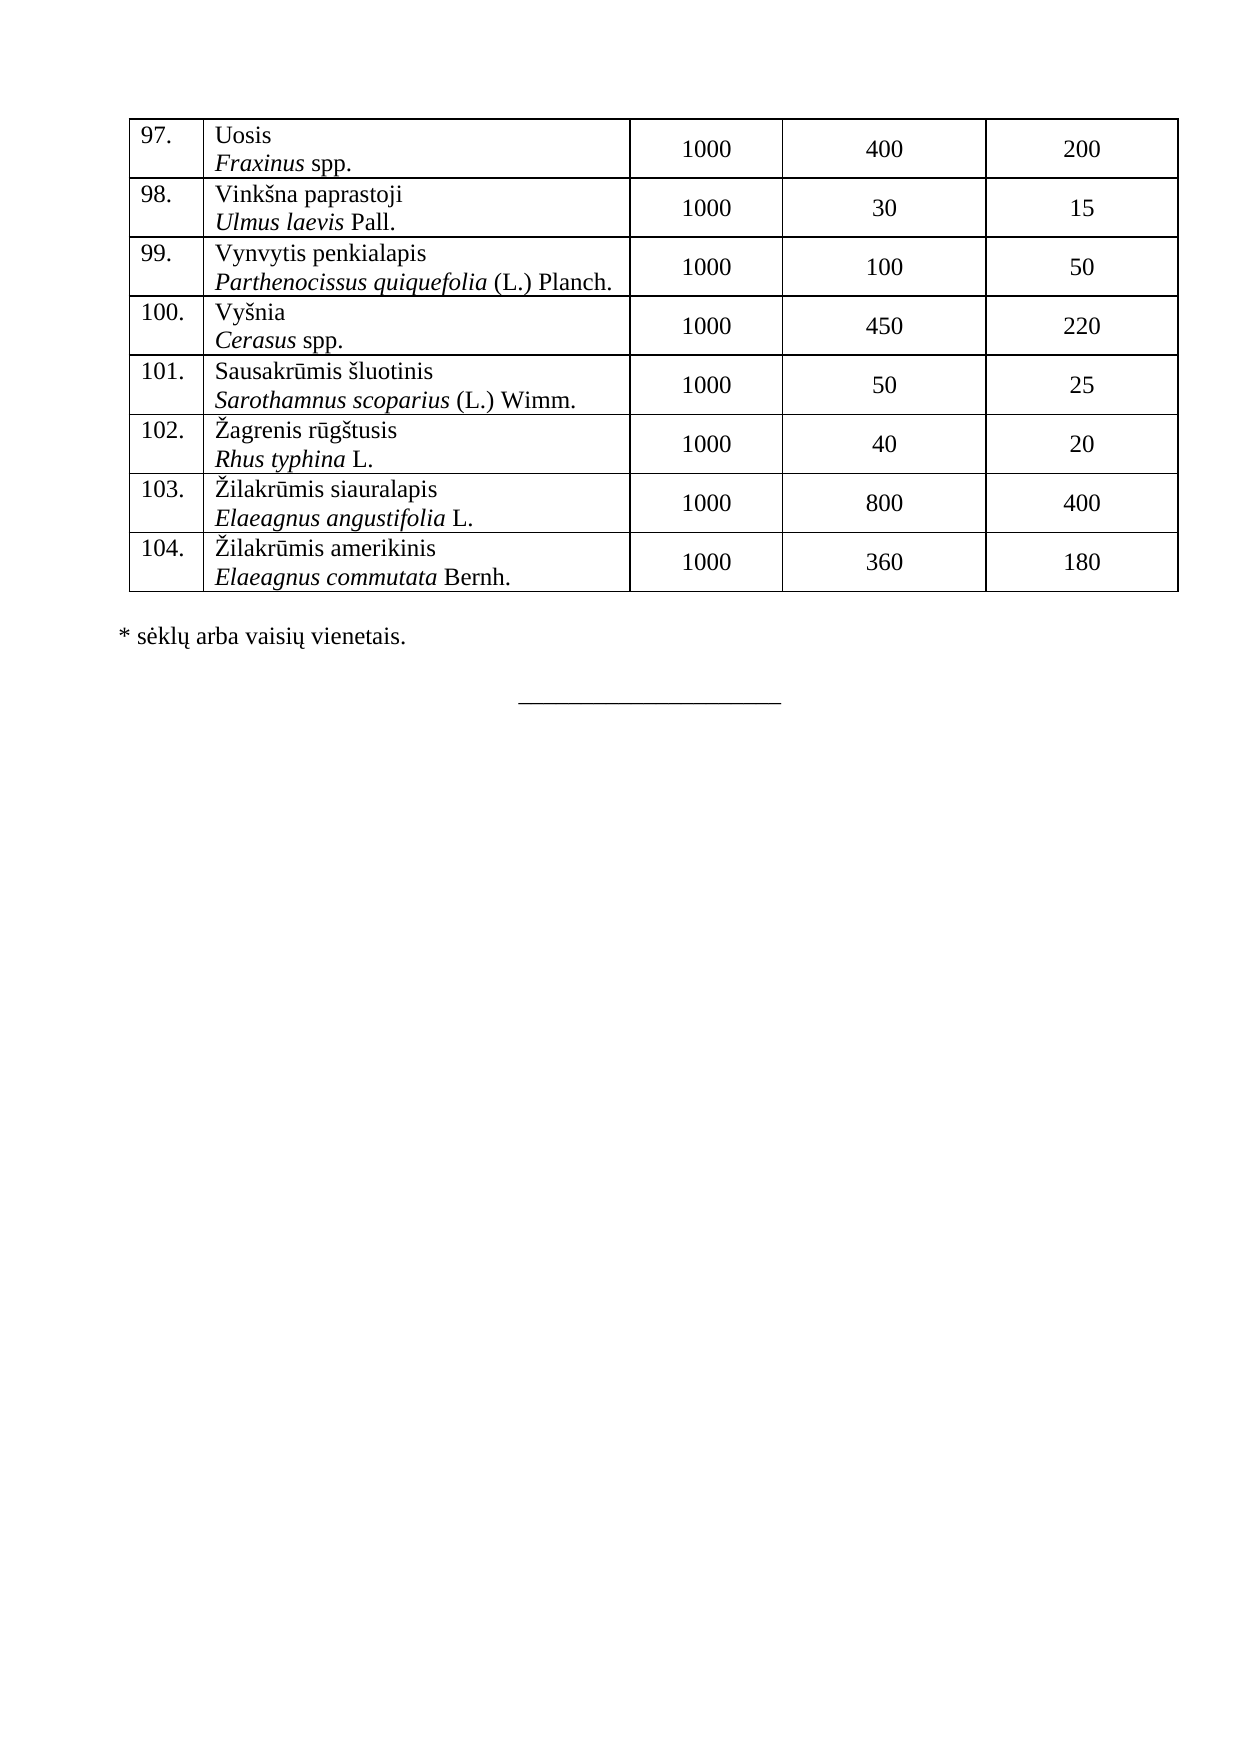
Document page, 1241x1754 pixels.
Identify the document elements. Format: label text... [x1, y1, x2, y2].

table_cell 400 [987, 474, 1177, 532]
table_cell 1000 [631, 356, 782, 413]
table_cell Žilakrūmis siauralapis Elaeagnus angustifolia L. [204, 474, 629, 532]
table_cell 180 [987, 533, 1177, 591]
table_cell 1000 [631, 120, 782, 177]
table_cell 100. [130, 297, 203, 354]
table_cell 25 [987, 356, 1177, 413]
table_cell 99. [130, 238, 203, 295]
table_cell 1000 [631, 179, 782, 236]
table_cell 20 [987, 415, 1177, 472]
table_cell 15 [987, 179, 1177, 236]
table_cell 101. [130, 356, 203, 413]
table_cell 400 [783, 120, 985, 177]
table_cell 1000 [631, 474, 782, 532]
text * sėklų arba vaisių vienetais. [118, 621, 1181, 650]
table_cell Žagrenis rūgštusis Rhus typhina L. [204, 415, 629, 472]
table_cell 100 [783, 238, 985, 295]
table_cell 1000 [631, 297, 782, 354]
table_cell Vynvytis penkialapis Parthenocissus quiquefolia (L.) Planch. [204, 238, 629, 295]
table_cell 200 [987, 120, 1177, 177]
table_cell Sausakrūmis šluotinis Sarothamnus scoparius (L.) Wimm. [204, 356, 629, 413]
table_cell 104. [130, 533, 203, 591]
table_cell 50 [987, 238, 1177, 295]
table_cell Uosis Fraxinus spp. [204, 120, 629, 177]
table_cell 1000 [631, 238, 782, 295]
table_cell 97. [130, 120, 203, 177]
table_cell 1000 [631, 415, 782, 472]
table_cell 360 [783, 533, 985, 591]
table_cell 1000 [631, 533, 782, 591]
text _____________________ [118, 678, 1181, 707]
table_cell 220 [987, 297, 1177, 354]
table_cell 50 [783, 356, 985, 413]
table_cell 103. [130, 474, 203, 532]
table_cell 450 [783, 297, 985, 354]
table_cell 800 [783, 474, 985, 532]
table_cell Žilakrūmis amerikinis Elaeagnus commutata Bernh. [204, 533, 629, 591]
table_cell 98. [130, 179, 203, 236]
table_cell Vyšnia Cerasus spp. [204, 297, 629, 354]
table_cell 30 [783, 179, 985, 236]
table_cell Vinkšna paprastoji Ulmus laevis Pall. [204, 179, 629, 236]
table_cell 102. [130, 415, 203, 472]
table_cell 40 [783, 415, 985, 472]
